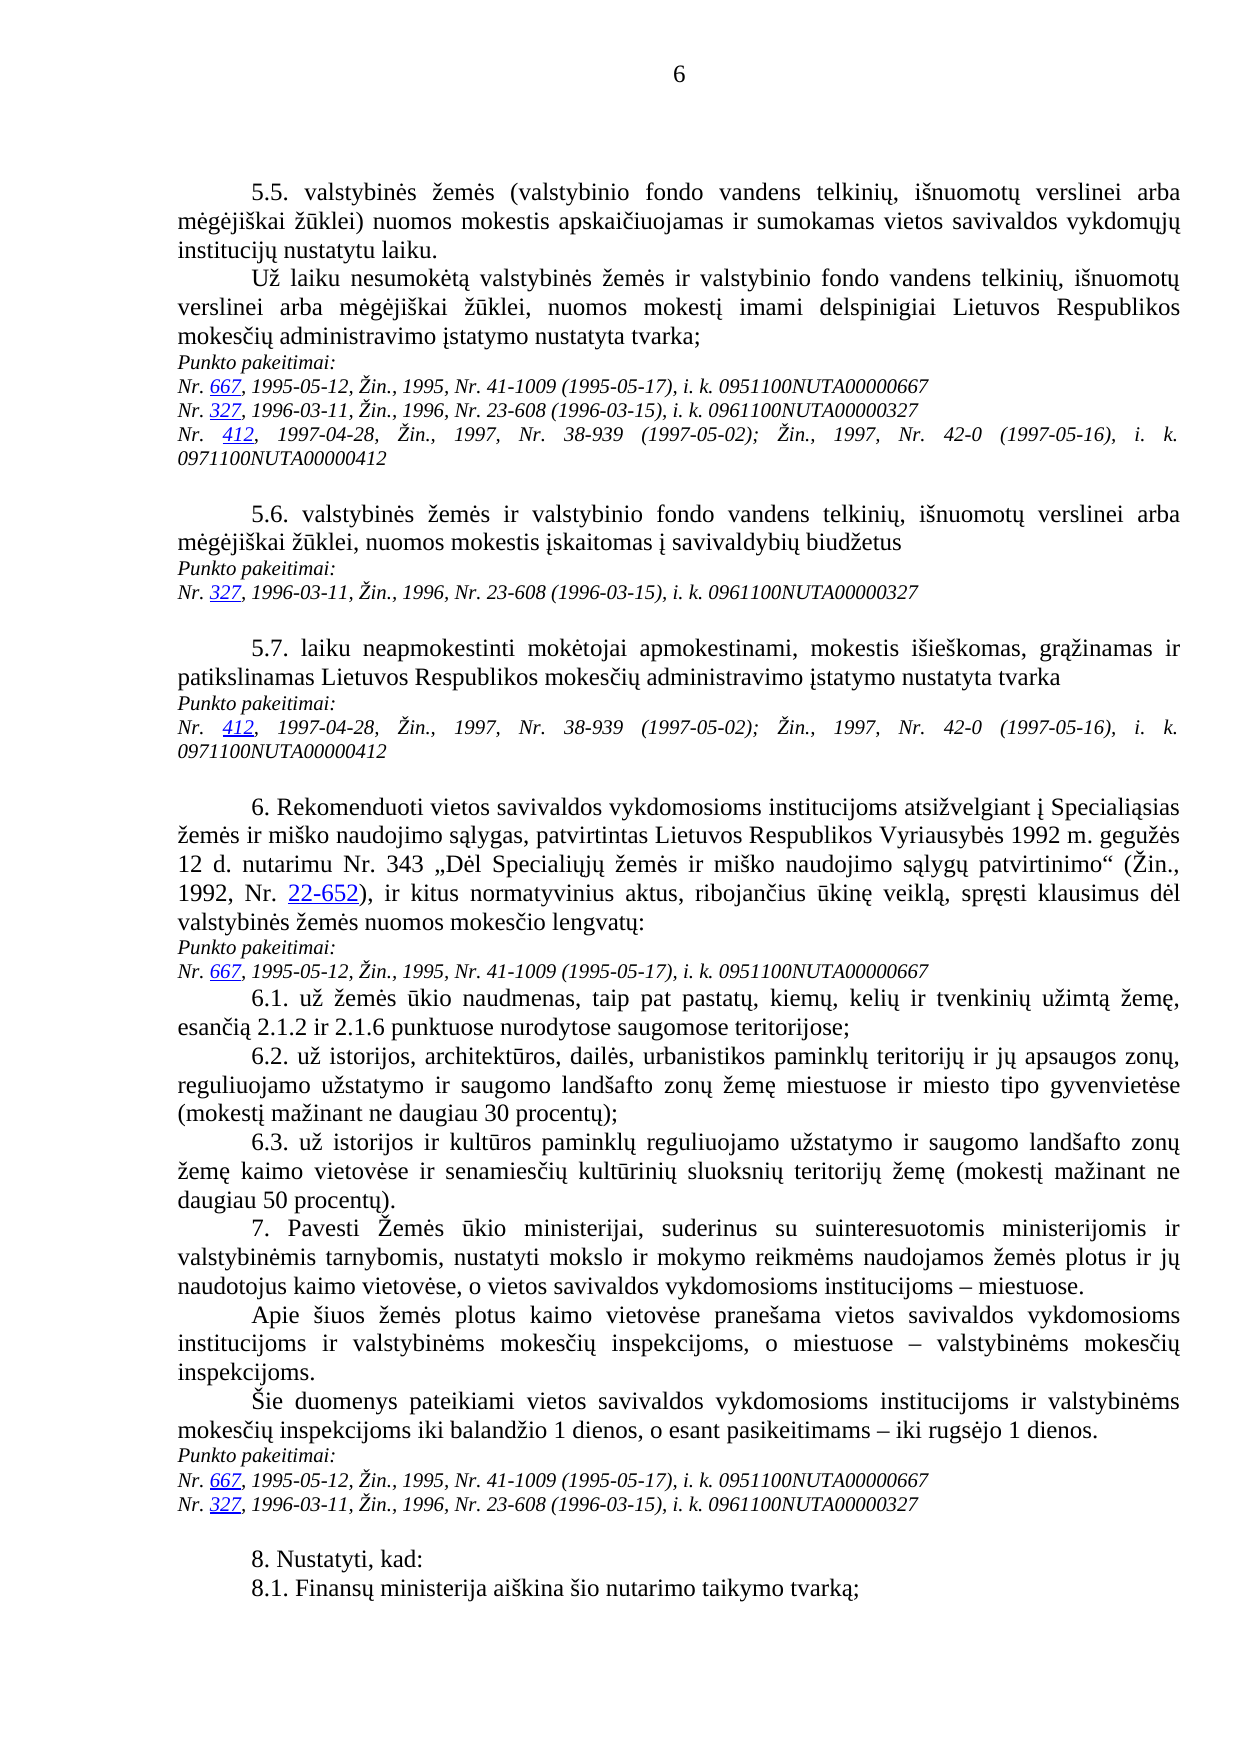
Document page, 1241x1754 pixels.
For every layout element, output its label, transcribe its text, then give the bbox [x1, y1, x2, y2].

text Nr. 412, 1997-04-28, Žin., 1997, Nr. 38-939 (1997-05-02); Žin., 1997, Nr. 42-0 (1997-05-16), i. k. 0971100NUTA00000412 [177, 715, 1181, 763]
text Šie duomenys pateikiami vietos savivaldos vykdomosioms institucijoms ir valstybinėms mokesčių inspekcijoms iki balandžio 1 dienos, o esant pasikeitimams – iki rugsėjo 1 dienos. [177, 1386, 1181, 1443]
text Nr. 667, 1995-05-12, Žin., 1995, Nr. 41-1009 (1995-05-17), i. k. 0951100NUTA00000667 [177, 959, 1181, 983]
text Nr. 327, 1996-03-11, Žin., 1996, Nr. 23-608 (1996-03-15), i. k. 0961100NUTA00000327 [177, 580, 1181, 604]
text Punkto pakeitimai: [177, 935, 1181, 959]
text 7. Pavesti Žemės ūkio ministerijai, suderinus su suinteresuotomis ministerijomis ir valstybinėmis tarnybomis, nustatyti mokslo ir mokymo reikmėms naudojamos žemės plotus ir jų naudotojus kaimo vietovėse, o vietos savivaldos vykdomosioms institucijoms – miestuose. [177, 1213, 1181, 1300]
text Punkto pakeitimai: [177, 691, 1181, 715]
text Punkto pakeitimai: [177, 350, 1181, 374]
text 5.7. laiku neapmokestinti mokėtojai apmokestinami, mokestis išieškomas, grąžinamas ir patikslinamas Lietuvos Respublikos mokesčių administravimo įstatymo nustatyta tvarka [177, 633, 1181, 691]
text 6.2. už istorijos, architektūros, dailės, urbanistikos paminklų teritorijų ir jų apsaugos zonų, reguliuojamo užstatymo ir saugomo landšafto zonų žemę miestuose ir miesto tipo gyvenvietėse (mokestį mažinant ne daugiau 30 procentų); [177, 1041, 1181, 1127]
text Nr. 667, 1995-05-12, Žin., 1995, Nr. 41-1009 (1995-05-17), i. k. 0951100NUTA00000667 [177, 1467, 1181, 1492]
text 8.1. Finansų ministerija aiškina šio nutarimo taikymo tvarką; [177, 1573, 1181, 1602]
text 5.5. valstybinės žemės (valstybinio fondo vandens telkinių, išnuomotų verslinei arba mėgėjiškai žūklei) nuomos mokestis apskaičiuojamas ir sumokamas vietos savivaldos vykdomųjų institucijų nustatytu laiku. [177, 177, 1181, 263]
text Punkto pakeitimai: [177, 556, 1181, 580]
text Nr. 667, 1995-05-12, Žin., 1995, Nr. 41-1009 (1995-05-17), i. k. 0951100NUTA00000667 [177, 374, 1181, 398]
text 6.1. už žemės ūkio naudmenas, taip pat pastatų, kiemų, kelių ir tvenkinių užimtą žemę, esančią 2.1.2 ir 2.1.6 punktuose nurodytose saugomose teritorijose; [177, 983, 1181, 1041]
text Punkto pakeitimai: [177, 1443, 1181, 1467]
text 6. Rekomenduoti vietos savivaldos vykdomosioms institucijoms atsižvelgiant į Specialiąsias žemės ir miško naudojimo sąlygas, patvirtintas Lietuvos Respublikos Vyriausybės 1992 m. gegužės 12 d. nutarimu Nr. 343 „Dėl Specialiųjų žemės ir miško naudojimo sąlygų patvirtinimo“ (Žin., 1992, Nr. 22-652), ir kitus normatyvinius aktus, ribojančius ūkinę veiklą, spręsti klausimus dėl valstybinės žemės nuomos mokesčio lengvatų: [177, 792, 1181, 935]
text Apie šiuos žemės plotus kaimo vietovėse pranešama vietos savivaldos vykdomosioms institucijoms ir valstybinėms mokesčių inspekcijoms, o miestuose – valstybinėms mokesčių inspekcijoms. [177, 1300, 1181, 1386]
text Nr. 412, 1997-04-28, Žin., 1997, Nr. 38-939 (1997-05-02); Žin., 1997, Nr. 42-0 (1997-05-16), i. k. 0971100NUTA00000412 [177, 422, 1181, 470]
text 5.6. valstybinės žemės ir valstybinio fondo vandens telkinių, išnuomotų verslinei arba mėgėjiškai žūklei, nuomos mokestis įskaitomas į savivaldybių biudžetus [177, 499, 1181, 556]
text Už laiku nesumokėtą valstybinės žemės ir valstybinio fondo vandens telkinių, išnuomotų verslinei arba mėgėjiškai žūklei, nuomos mokestį imami delspinigiai Lietuvos Respublikos mokesčių administravimo įstatymo nustatyta tvarka; [177, 263, 1181, 350]
text Nr. 327, 1996-03-11, Žin., 1996, Nr. 23-608 (1996-03-15), i. k. 0961100NUTA00000327 [177, 398, 1181, 422]
text 6.3. už istorijos ir kultūros paminklų reguliuojamo užstatymo ir saugomo landšafto zonų žemę kaimo vietovėse ir senamiesčių kultūrinių sluoksnių teritorijų žemę (mokestį mažinant ne daugiau 50 procentų). [177, 1127, 1181, 1213]
text 8. Nustatyti, kad: [177, 1544, 1181, 1573]
text Nr. 327, 1996-03-11, Žin., 1996, Nr. 23-608 (1996-03-15), i. k. 0961100NUTA00000327 [177, 1492, 1181, 1516]
